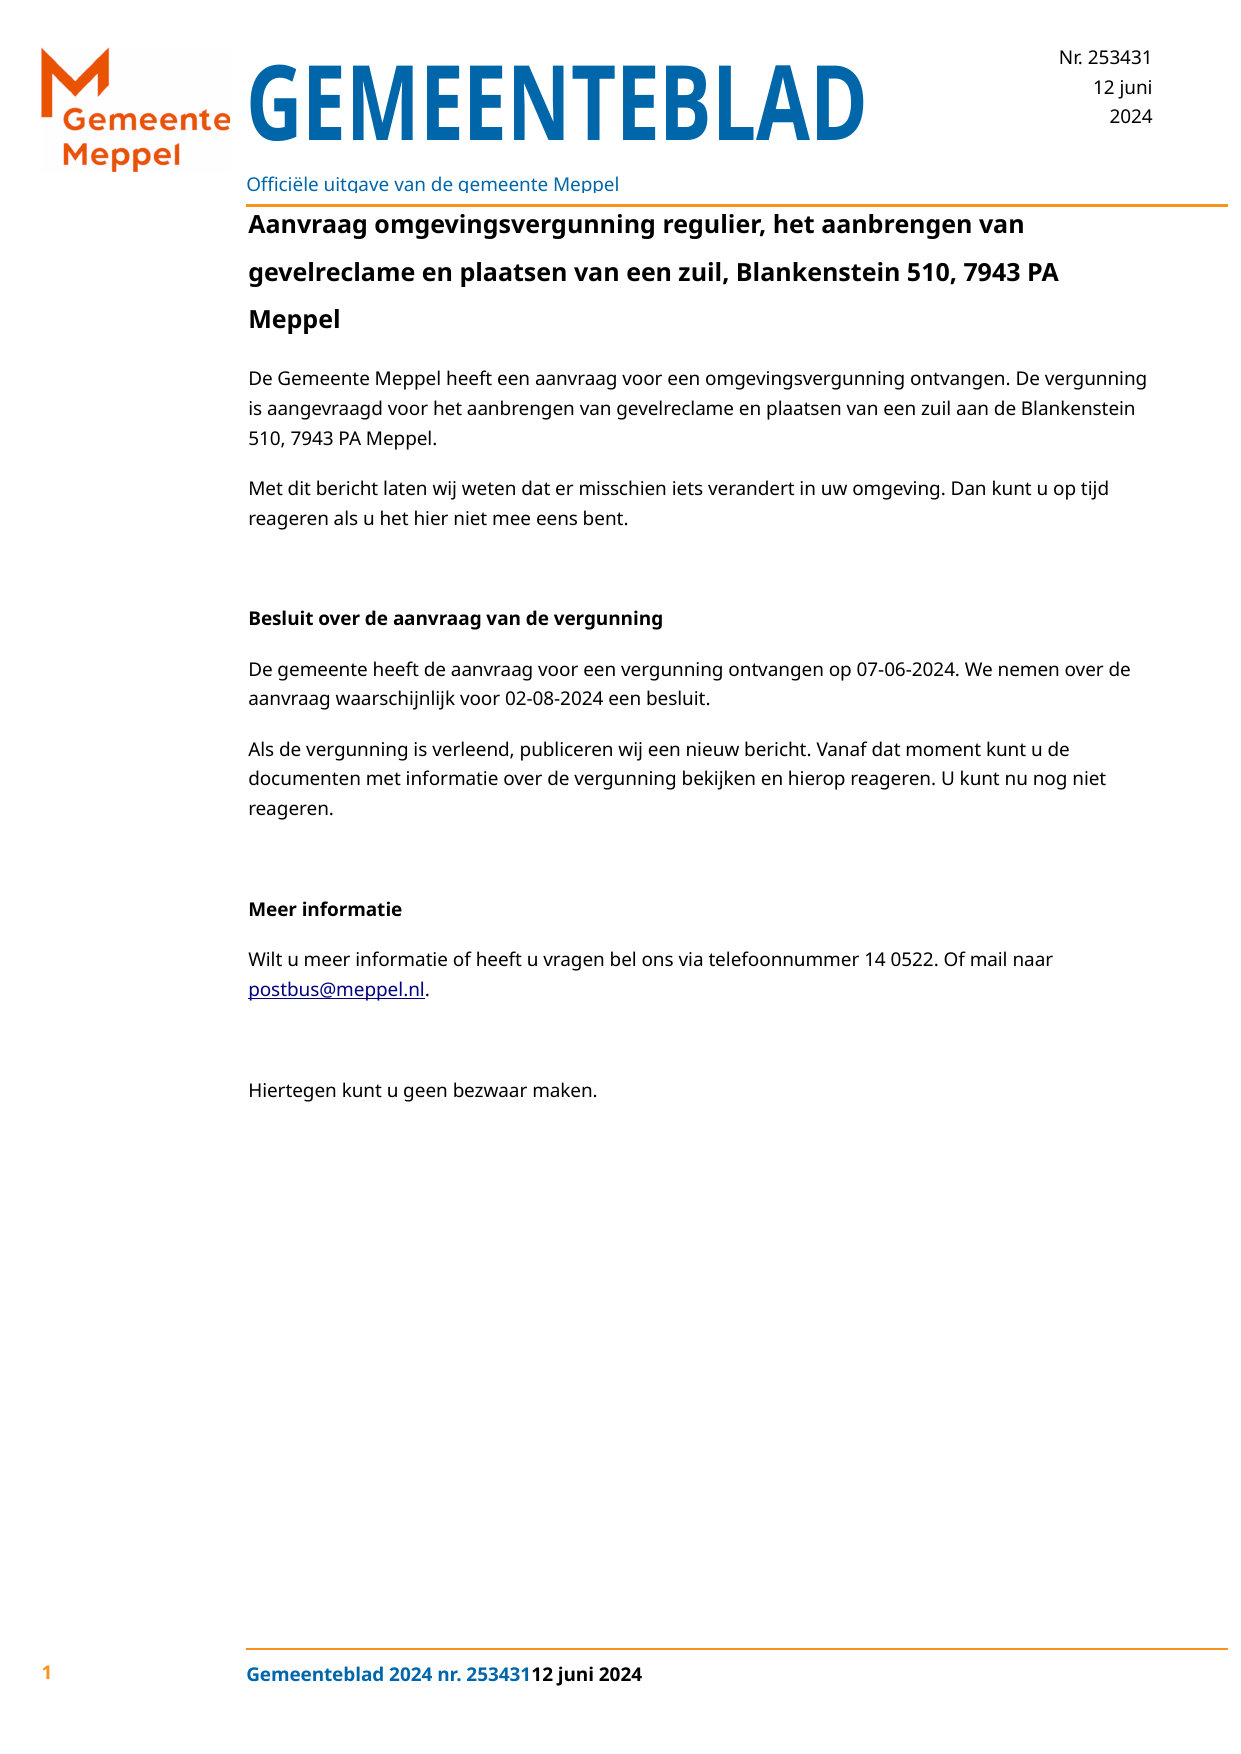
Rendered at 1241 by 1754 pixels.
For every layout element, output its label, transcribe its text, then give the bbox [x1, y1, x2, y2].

text Wilt u meer informatie of heeft u vragen bel ons via telefoonnummer 14 0522. Of mail naar postbus@meppel.nl. [248, 946, 1152, 1002]
text Hiertegen kunt u geen bezwaar maken. [248, 1077, 1152, 1102]
text De Gemeente Meppel heeft een aanvraag voor een omgevingsvergunning ontvangen. De vergunning is aangevraagd voor het aanbrengen van gevelreclame en plaatsen van een zuil aan de Blankenstein 510, 7943 PA Meppel. [248, 366, 1152, 450]
picture [41, 47, 231, 172]
text Als de vergunning is verleend, publiceren wij een nieuw bericht. Vanaf dat moment kunt u de documenten met informatie over de vergunning bekijken en hierop reageren. U kunt nu nog niet reageren. [248, 736, 1152, 821]
text Besluit over de aanvraag van de vergunning [248, 606, 1152, 631]
text Met dit bericht laten wij weten dat er misschien iets verandert in uw omgeving. Dan kunt u op tijd reageren als u het hier niet mee eens bent. [248, 475, 1152, 530]
text Meer informatie [248, 896, 1152, 922]
text Aanvraag omgevingsvergunning regulier, het aanbrengen van gevelreclame en plaatsen van een zuil, Blankenstein 510, 7943 PA Meppel [248, 207, 1152, 336]
text De gemeente heeft de aanvraag voor een vergunning ontvangen op 07-06-2024. We nemen over de aanvraag waarschijnlijk voor 02-08-2024 een besluit. [248, 656, 1152, 711]
